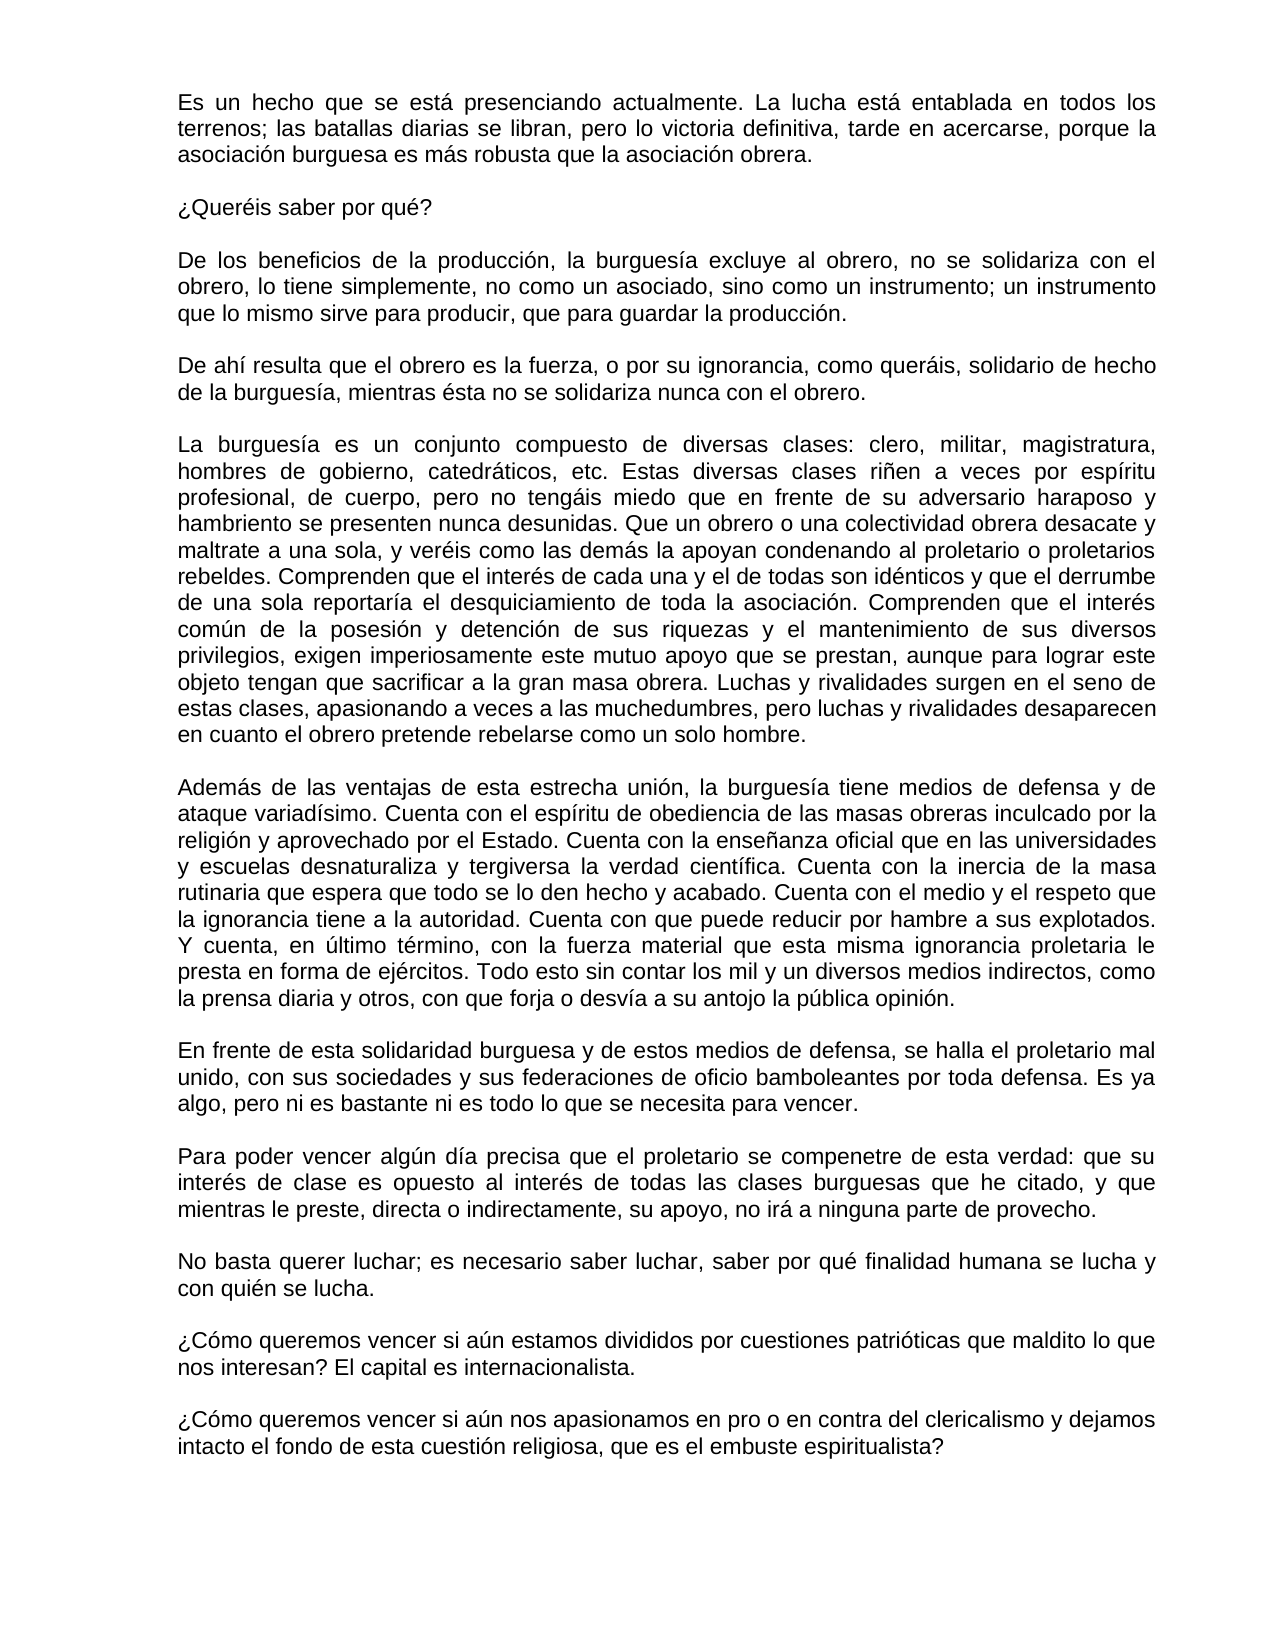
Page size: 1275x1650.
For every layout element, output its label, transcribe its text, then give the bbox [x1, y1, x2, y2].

text Para poder vencer algún día precisa que el proletario se compenetre de esta verdad: que su interés de clase es opuesto al interés de todas las clases burguesas que he citado, y que mientras le preste, directa o indirectamente, su apoyo, no irá a ninguna parte de provecho. [177, 1143, 1157, 1222]
text No basta querer luchar; es necesario saber luchar, saber por qué finalidad humana se lucha y con quién se lucha. [177, 1248, 1157, 1301]
text ¿Cómo queremos vencer si aún nos apasionamos en pro o en contra del clericalismo y dejamos intacto el fondo de esta cuestión religiosa, que es el embuste espiritualista? [177, 1406, 1157, 1459]
text Es un hecho que se está presenciando actualmente. La lucha está entablada en todos los terrenos; las batallas diarias se libran, pero lo victoria definitiva, tarde en acercarse, porque la asociación burguesa es más robusta que la asociación obrera. [177, 89, 1157, 168]
text De ahí resulta que el obrero es la fuerza, o por su ignorancia, como queráis, solidario de hecho de la burguesía, mientras ésta no se solidariza nunca con el obrero. [177, 352, 1157, 405]
text De los beneficios de la producción, la burguesía excluye al obrero, no se solidariza con el obrero, lo tiene simplemente, no como un asociado, sino como un instrumento; un instrumento que lo mismo sirve para producir, que para guardar la producción. [177, 247, 1157, 326]
text En frente de esta solidaridad burguesa y de estos medios de defensa, se halla el proletario mal unido, con sus sociedades y sus federaciones de oficio bamboleantes por toda defensa. Es ya algo, pero ni es bastante ni es todo lo que se necesita para vencer. [177, 1037, 1157, 1116]
text La burguesía es un conjunto compuesto de diversas clases: clero, militar, magistratura, hombres de gobierno, catedráticos, etc. Estas diversas clases riñen a veces por espíritu profesional, de cuerpo, pero no tengáis miedo que en frente de su adversario haraposo y hambriento se presenten nunca desunidas. Que un obrero o una colectividad obrera desacate y maltrate a una sola, y veréis como las demás la apoyan condenando al proletario o proletarios rebeldes. Comprenden que el interés de cada una y el de todas son idénticos y que el derrumbe de una sola reportaría el desquiciamiento de toda la asociación. Comprenden que el interés común de la posesión y detención de sus riquezas y el mantenimiento de sus diversos privilegios, exigen imperiosamente este mutuo apoyo que se prestan, aunque para lograr este objeto tengan que sacrificar a la gran masa obrera. Luchas y rivalidades surgen en el seno de estas clases, apasionando a veces a las muchedumbres, pero luchas y rivalidades desaparecen en cuanto el obrero pretende rebelarse como un solo hombre. [177, 431, 1157, 747]
text Además de las ventajas de esta estrecha unión, la burguesía tiene medios de defensa y de ataque variadísimo. Cuenta con el espíritu de obediencia de las masas obreras inculcado por la religión y aprovechado por el Estado. Cuenta con la enseñanza oficial que en las universidades y escuelas desnaturaliza y tergiversa la verdad científica. Cuenta con la inercia de la masa rutinaria que espera que todo se lo den hecho y acabado. Cuenta con el medio y el respeto que la ignorancia tiene a la autoridad. Cuenta con que puede reducir por hambre a sus explotados. Y cuenta, en último término, con la fuerza material que esta misma ignorancia proletaria le presta en forma de ejércitos. Todo esto sin contar los mil y un diversos medios indirectos, como la prensa diaria y otros, con que forja o desvía a su antojo la pública opinión. [177, 774, 1157, 1011]
text ¿Cómo queremos vencer si aún estamos divididos por cuestiones patrióticas que maldito lo que nos interesan? El capital es internacionalista. [177, 1327, 1157, 1380]
text ¿Queréis saber por qué? [177, 194, 1157, 220]
